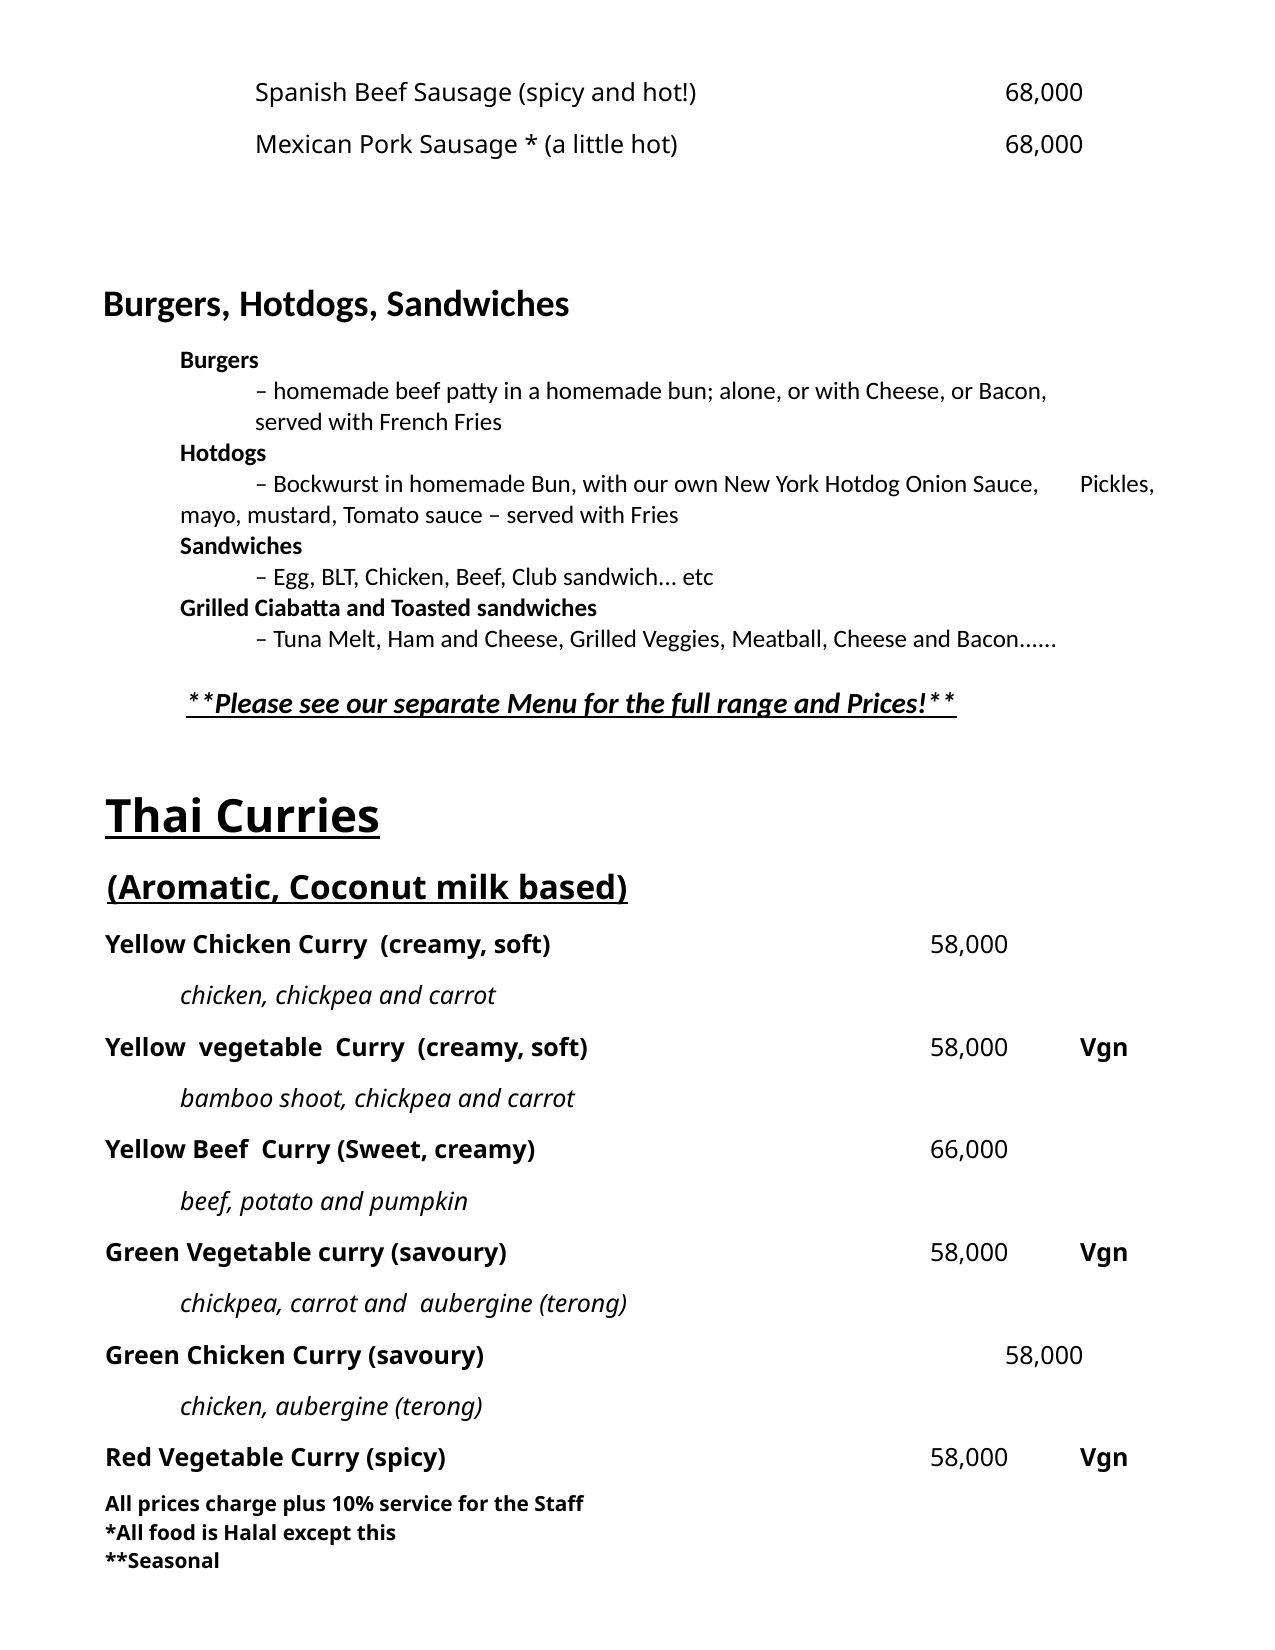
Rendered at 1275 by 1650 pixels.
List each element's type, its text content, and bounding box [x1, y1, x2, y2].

text Green Chicken Curry (savoury) 58,000 [105, 1337, 1185, 1371]
text Thai Curries [105, 783, 1185, 846]
text Green Vegetable curry (savoury) 58,000 Vgn [105, 1235, 1185, 1269]
text (Aromatic, Coconut milk based) [107, 864, 1185, 909]
text chicken, chickpea and carrot [105, 978, 1185, 1012]
text chickpea, carrot and aubergine (terong) [105, 1286, 1185, 1320]
text Yellow Beef Curry (Sweet, creamy) 66,000 [105, 1132, 1185, 1166]
text Yellow vegetable Curry (creamy, soft) 58,000 Vgn [105, 1029, 1185, 1063]
text chicken, aubergine (terong) [105, 1389, 1185, 1423]
text beef, potato and pumpkin [105, 1183, 1185, 1217]
text Spanish Beef Sausage (spicy and hot!) 68,000 [180, 75, 1185, 109]
text bamboo shoot, chickpea and carrot [105, 1081, 1185, 1115]
text Mexican Pork Sausage * (a little hot) 68,000 [180, 126, 1185, 160]
text Yellow Chicken Curry (creamy, soft) 58,000 [105, 927, 1185, 961]
text Burgers – homemade beef patty in a homemade bun; alone, or with Cheese, or Bacon, served with French Fries Hotdogs – Bockwurst in homemade Bun, with our own New York Hotdog Onion Sauce, Pickles, mayo, mustard, Tomato sauce – served with Fries Sandwiches – Egg, BLT, Chicken, Beef, Club sandwich... etc Grilled Ciabatta and Toasted sandwiches – Tuna Melt, Ham and Cheese, Grilled Veggies, Meatball, Cheese and Bacon...... **Please see our separate Menu for the full range and Prices!** [180, 344, 1185, 721]
text Burgers, Hotdogs, Sandwiches [103, 280, 1185, 326]
text Red Vegetable Curry (spicy) 58,000 Vgn [105, 1440, 1185, 1474]
